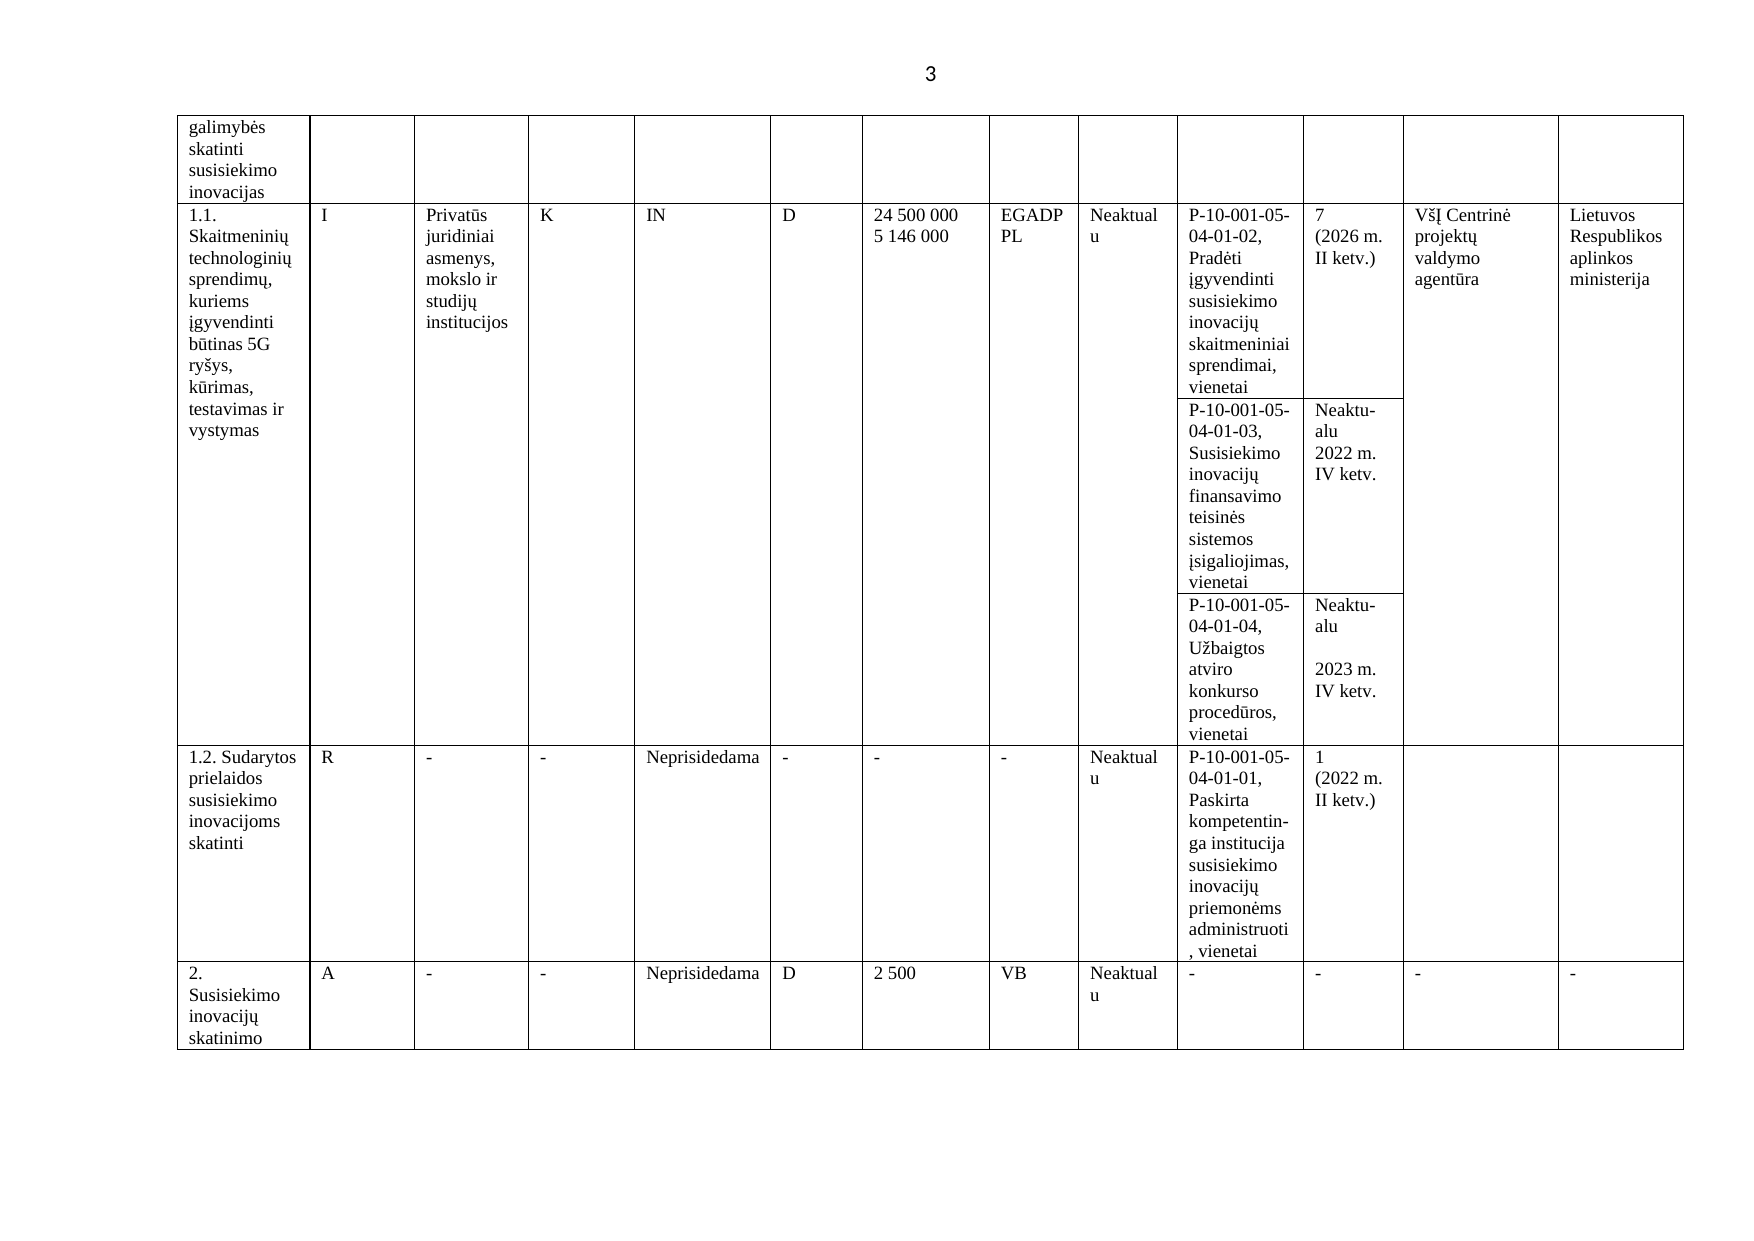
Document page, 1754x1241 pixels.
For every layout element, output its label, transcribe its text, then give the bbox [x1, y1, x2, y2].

table_cell Neaktualu [1079, 204, 1177, 744]
table_cell 1.1. Skaitmeninių technologinių sprendimų, kuriems įgyvendinti būtinas 5G ryšys, kūrimas, testavimas ir vystymas [178, 204, 309, 744]
table_cell - [863, 116, 989, 202]
table_cell - [771, 746, 862, 961]
table_cell IN [635, 204, 770, 744]
table_cell - [990, 746, 1078, 961]
table_cell R [311, 746, 414, 961]
table_cell VšĮ Centrinė projektų valdymo agentūra [1404, 204, 1558, 744]
table_cell - [311, 116, 414, 202]
table_cell 2 500 [863, 962, 989, 1048]
table_cell P-10-001-05-04-01-02, Pradėti įgyvendinti susisiekimo inovacijų skaitmeniniai sprendimai, vienetai [1178, 204, 1303, 397]
table_cell - [529, 962, 634, 1048]
table_cell - [771, 116, 862, 202]
table_cell Lietuvos Respublikos aplinkos ministerija [1559, 204, 1683, 744]
table_cell - [1178, 116, 1303, 202]
table_cell I [311, 204, 414, 744]
table_cell - [1404, 116, 1558, 202]
table_cell - [1559, 116, 1683, 202]
table_cell EGADP PL [990, 204, 1078, 744]
table_cell VB [990, 962, 1078, 1048]
table_cell - [529, 746, 634, 961]
table_cell Privatūs juridiniai asmenys, mokslo ir studijų institucijos [415, 204, 528, 744]
table_cell [1559, 746, 1683, 961]
table_cell P-10-001-05-04-01-01, Paskirta kompetentin-ga institucija susisiekimo inovacijų priemonėms administruoti, vienetai [1178, 746, 1303, 961]
table_cell - [863, 746, 989, 961]
table_cell galimybės skatinti susisiekimo inovacijas [178, 116, 309, 202]
table_cell - [529, 116, 634, 202]
table_cell - [635, 116, 770, 202]
table_cell - [990, 116, 1078, 202]
table_cell Neprisidedama [635, 962, 770, 1048]
table_cell - [1559, 962, 1683, 1048]
table_cell 24 500 000 5 146 000 [863, 204, 989, 744]
table_cell - [1304, 116, 1403, 202]
table_cell Neprisidedama [635, 746, 770, 961]
table_cell 1 (2022 m. II ketv.) [1304, 746, 1403, 961]
table_cell - [415, 962, 528, 1048]
table_cell D [771, 204, 862, 744]
table_cell Neaktu-alu 2023 m. IV ketv. [1304, 594, 1403, 744]
table_cell K [529, 204, 634, 744]
table_cell - [1304, 962, 1403, 1048]
table_cell 7 (2026 m. II ketv.) [1304, 204, 1403, 397]
table_cell - [1404, 962, 1558, 1048]
table_cell - [1079, 116, 1177, 202]
table_cell [1404, 746, 1558, 961]
table_cell Neaktu-alu 2022 m. IV ketv. [1304, 399, 1403, 593]
table_cell - [415, 746, 528, 961]
table_cell - [1178, 962, 1303, 1048]
table_cell - [415, 116, 528, 202]
table_cell Neaktualu [1079, 746, 1177, 961]
table_cell Neaktualu [1079, 962, 1177, 1048]
table_cell 1.2. Sudarytos prielaidos susisiekimo inovacijoms skatinti [178, 746, 309, 961]
table_cell 2. Susisiekimo inovacijų skatinimo [178, 962, 309, 1048]
table_cell P-10-001-05-04-01-04, Užbaigtos atviro konkurso procedūros, vienetai [1178, 594, 1303, 744]
table_cell D [771, 962, 862, 1048]
table_cell P-10-001-05-04-01-03, Susisiekimo inovacijų finansavimo teisinės sistemos įsigaliojimas, vienetai [1178, 399, 1303, 593]
table_cell A [311, 962, 414, 1048]
